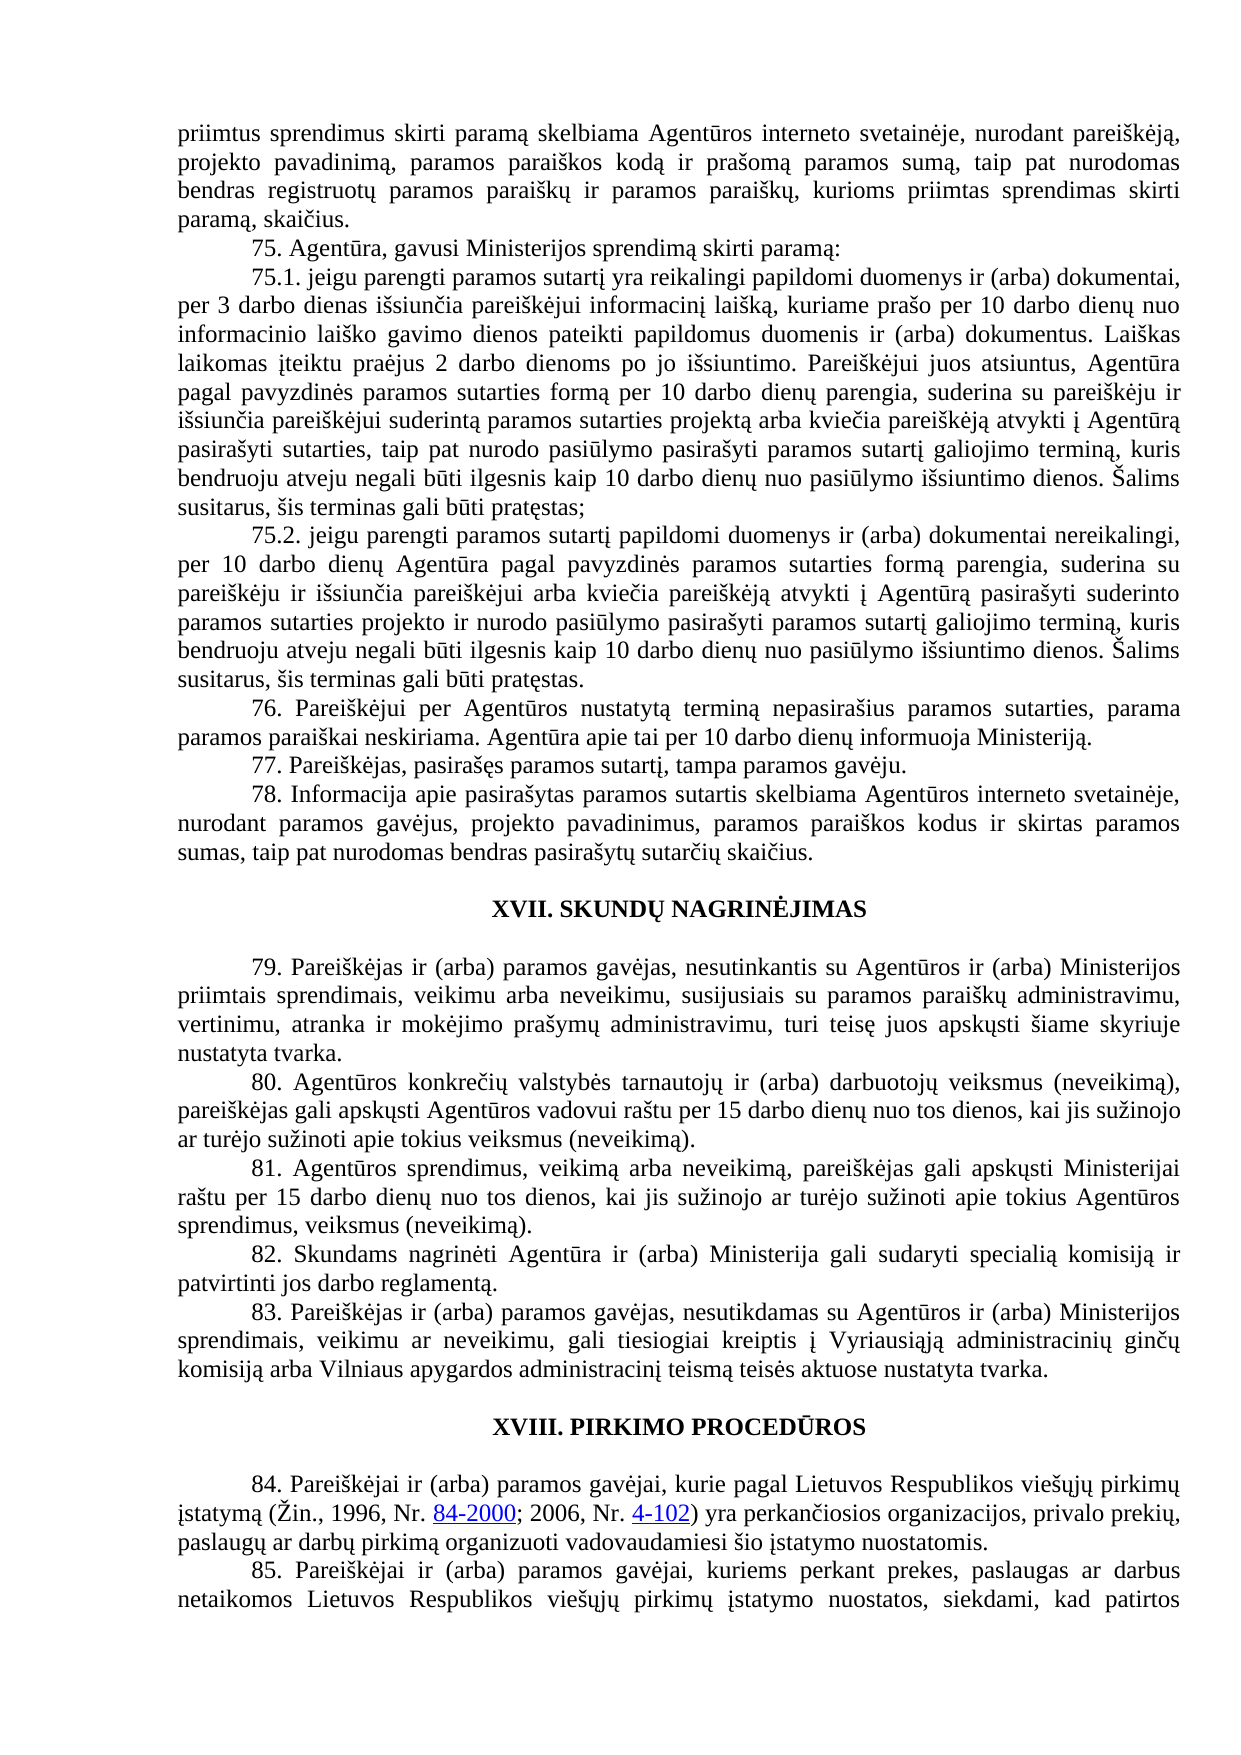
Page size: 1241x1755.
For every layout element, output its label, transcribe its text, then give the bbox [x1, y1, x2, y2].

text XVII. SKUNDŲ NAGRINĖJIMAS [177, 894, 1181, 923]
text 79. Pareiškėjas ir (arba) paramos gavėjas, nesutinkantis su Agentūros ir (arba) Ministerijos priimtais sprendimais, veikimu arba neveikimu, susijusiais su paramos paraiškų administravimu, vertinimu, atranka ir mokėjimo prašymų administravimu, turi teisę juos apskųsti šiame skyriuje nustatyta tvarka. [177, 952, 1181, 1067]
text 85. Pareiškėjai ir (arba) paramos gavėjai, kuriems perkant prekes, paslaugas ar darbus netaikomos Lietuvos Respublikos viešųjų pirkimų įstatymo nuostatos, siekdami, kad patirtos [177, 1556, 1181, 1613]
text 81. Agentūros sprendimus, veikimą arba neveikimą, pareiškėjas gali apskųsti Ministerijai raštu per 15 darbo dienų nuo tos dienos, kai jis sužinojo ar turėjo sužinoti apie tokius Agentūros sprendimus, veiksmus (neveikimą). [177, 1153, 1181, 1239]
text 80. Agentūros konkrečių valstybės tarnautojų ir (arba) darbuotojų veiksmus (neveikimą), pareiškėjas gali apskųsti Agentūros vadovui raštu per 15 darbo dienų nuo tos dienos, kai jis sužinojo ar turėjo sužinoti apie tokius veiksmus (neveikimą). [177, 1067, 1181, 1153]
text priimtus sprendimus skirti paramą skelbiama Agentūros interneto svetainėje, nurodant pareiškėją, projekto pavadinimą, paramos paraiškos kodą ir prašomą paramos sumą, taip pat nurodomas bendras registruotų paramos paraiškų ir paramos paraiškų, kurioms priimtas sprendimas skirti paramą, skaičius. [177, 118, 1181, 233]
text 78. Informacija apie pasirašytas paramos sutartis skelbiama Agentūros interneto svetainėje, nurodant paramos gavėjus, projekto pavadinimus, paramos paraiškos kodus ir skirtas paramos sumas, taip pat nurodomas bendras pasirašytų sutarčių skaičius. [177, 779, 1181, 866]
text 84. Pareiškėjai ir (arba) paramos gavėjai, kurie pagal Lietuvos Respublikos viešųjų pirkimų įstatymą (Žin., 1996, Nr. 84-2000; 2006, Nr. 4-102) yra perkančiosios organizacijos, privalo prekių, paslaugų ar darbų pirkimą organizuoti vadovaudamiesi šio įstatymo nuostatomis. [177, 1469, 1181, 1556]
text 77. Pareiškėjas, pasirašęs paramos sutartį, tampa paramos gavėju. [177, 751, 1181, 779]
text 82. Skundams nagrinėti Agentūra ir (arba) Ministerija gali sudaryti specialią komisiją ir patvirtinti jos darbo reglamentą. [177, 1239, 1181, 1297]
text XVIII. PIRKIMO PROCEDŪROS [177, 1412, 1181, 1441]
text 76. Pareiškėjui per Agentūros nustatytą terminą nepasirašius paramos sutarties, parama paramos paraiškai neskiriama. Agentūra apie tai per 10 darbo dienų informuoja Ministeriją. [177, 693, 1181, 751]
text 75.2. jeigu parengti paramos sutartį papildomi duomenys ir (arba) dokumentai nereikalingi, per 10 darbo dienų Agentūra pagal pavyzdinės paramos sutarties formą parengia, suderina su pareiškėju ir išsiunčia pareiškėjui arba kviečia pareiškėją atvykti į Agentūrą pasirašyti suderinto paramos sutarties projekto ir nurodo pasiūlymo pasirašyti paramos sutartį galiojimo terminą, kuris bendruoju atveju negali būti ilgesnis kaip 10 darbo dienų nuo pasiūlymo išsiuntimo dienos. Šalims susitarus, šis terminas gali būti pratęstas. [177, 521, 1181, 693]
text 83. Pareiškėjas ir (arba) paramos gavėjas, nesutikdamas su Agentūros ir (arba) Ministerijos sprendimais, veikimu ar neveikimu, gali tiesiogiai kreiptis į Vyriausiąją administracinių ginčų komisiją arba Vilniaus apygardos administracinį teismą teisės aktuose nustatyta tvarka. [177, 1297, 1181, 1383]
text 75.1. jeigu parengti paramos sutartį yra reikalingi papildomi duomenys ir (arba) dokumentai, per 3 darbo dienas išsiunčia pareiškėjui informacinį laišką, kuriame prašo per 10 darbo dienų nuo informacinio laiško gavimo dienos pateikti papildomus duomenis ir (arba) dokumentus. Laiškas laikomas įteiktu praėjus 2 darbo dienoms po jo išsiuntimo. Pareiškėjui juos atsiuntus, Agentūra pagal pavyzdinės paramos sutarties formą per 10 darbo dienų parengia, suderina su pareiškėju ir išsiunčia pareiškėjui suderintą paramos sutarties projektą arba kviečia pareiškėją atvykti į Agentūrą pasirašyti sutarties, taip pat nurodo pasiūlymo pasirašyti paramos sutartį galiojimo terminą, kuris bendruoju atveju negali būti ilgesnis kaip 10 darbo dienų nuo pasiūlymo išsiuntimo dienos. Šalims susitarus, šis terminas gali būti pratęstas; [177, 262, 1181, 521]
text 75. Agentūra, gavusi Ministerijos sprendimą skirti paramą: [177, 233, 1181, 262]
